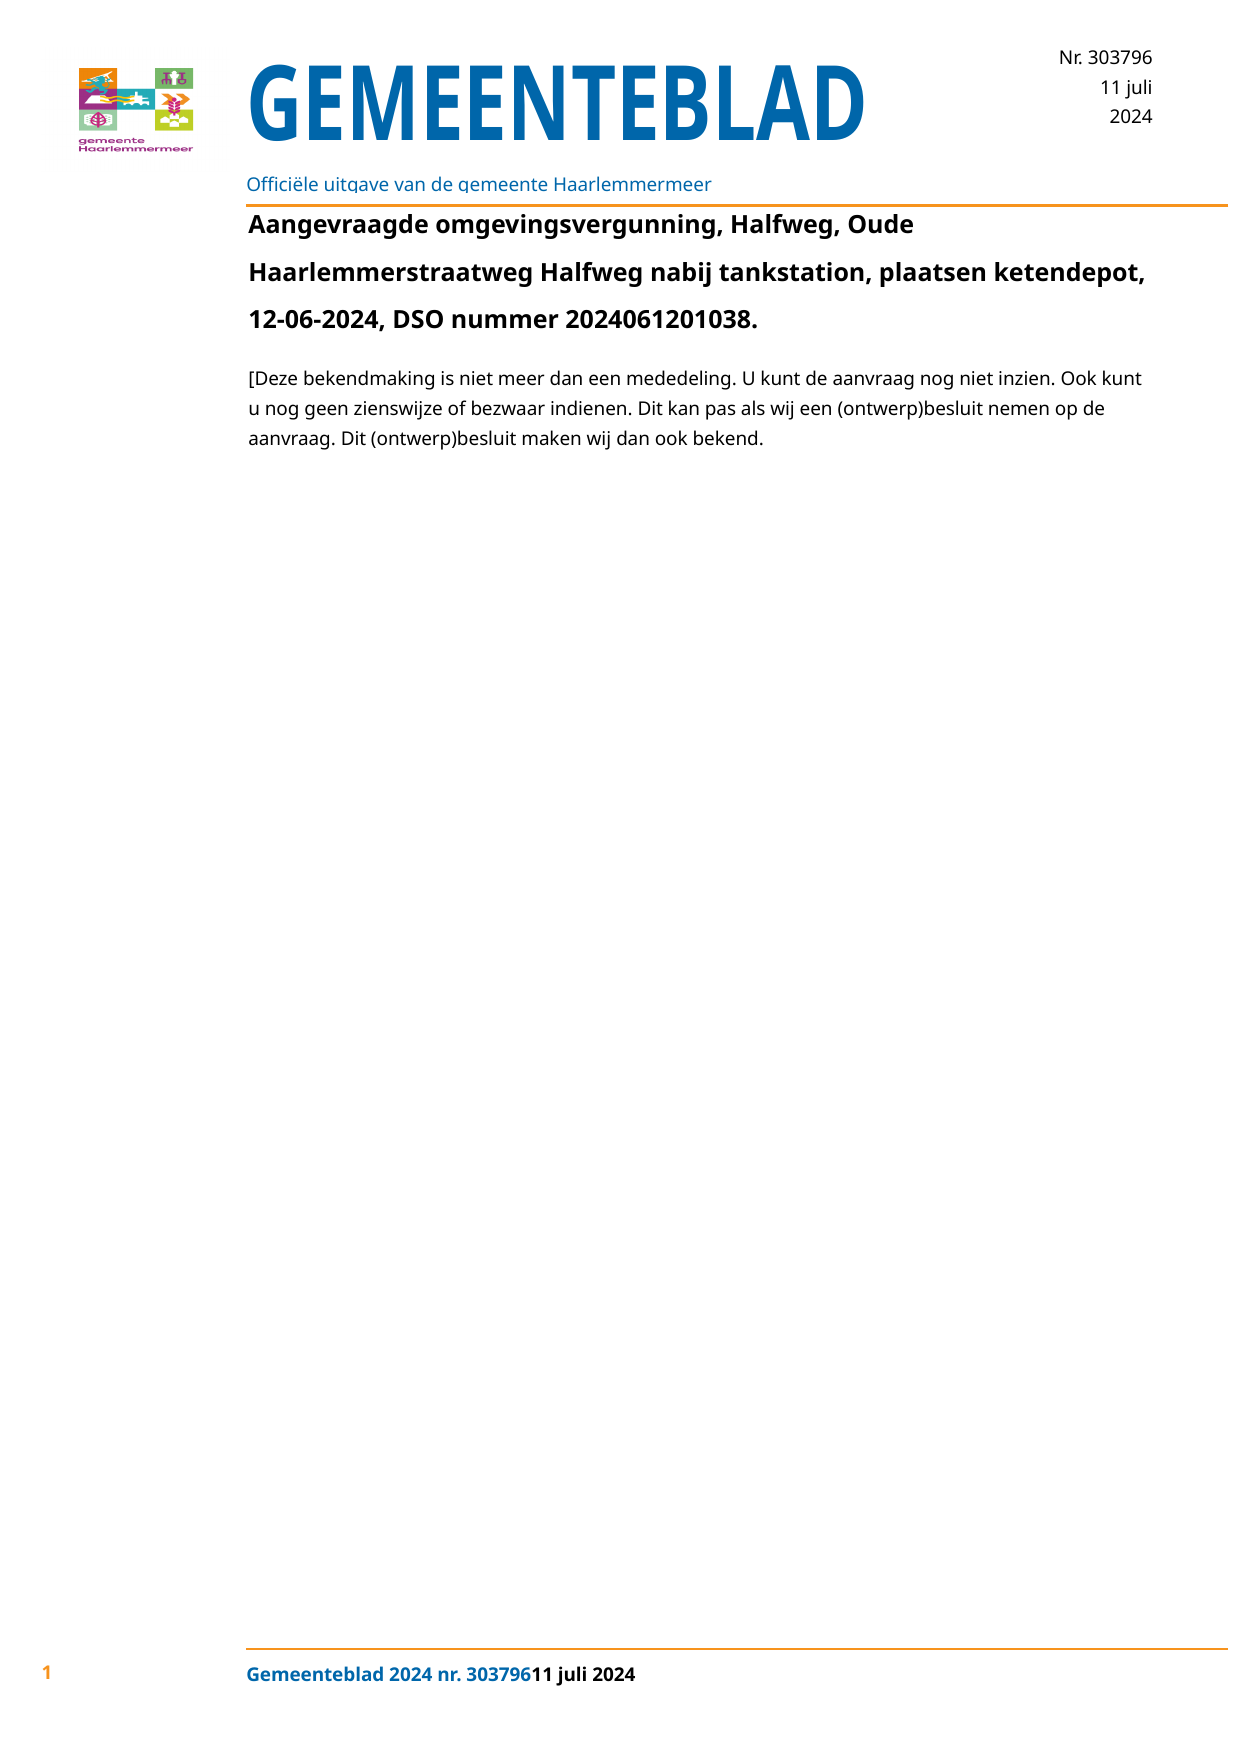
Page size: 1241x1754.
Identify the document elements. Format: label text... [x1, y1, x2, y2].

text [Deze bekendmaking is niet meer dan een mededeling. U kunt de aanvraag nog niet inzien. Ook kunt u nog geen zienswijze of bezwaar indienen. Dit kan pas als wij een (ontwerp)besluit nemen op de aanvraag. Dit (ontwerp)besluit maken wij dan ook bekend. [248, 366, 1152, 450]
picture [41, 47, 231, 172]
text Aangevraagde omgevingsvergunning, Halfweg, Oude Haarlemmerstraatweg Halfweg nabij tankstation, plaatsen ketendepot, 12-06-2024, DSO nummer 2024061201038. [248, 207, 1152, 336]
